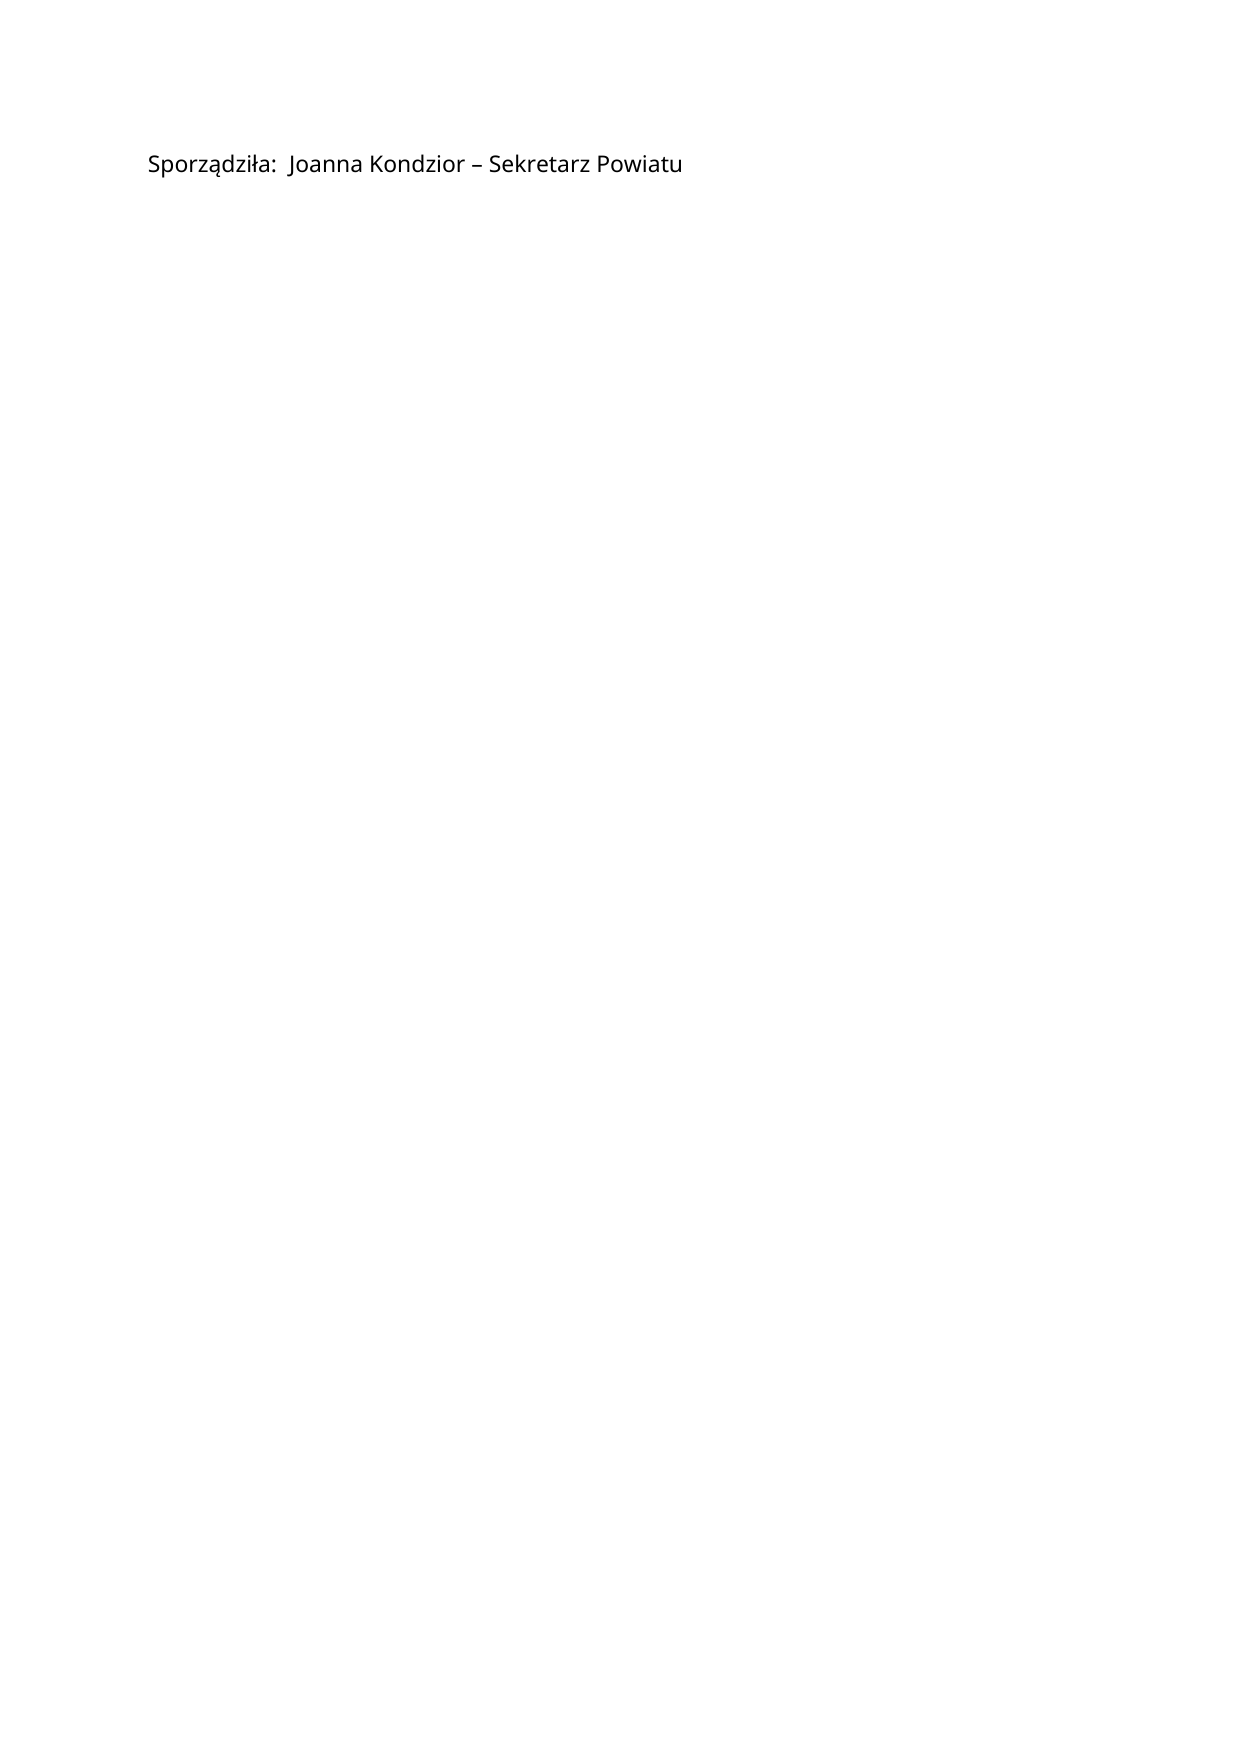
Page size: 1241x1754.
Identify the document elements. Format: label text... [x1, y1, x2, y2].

text Sporządziła: Joanna Kondzior – Sekretarz Powiatu [148, 148, 1093, 179]
